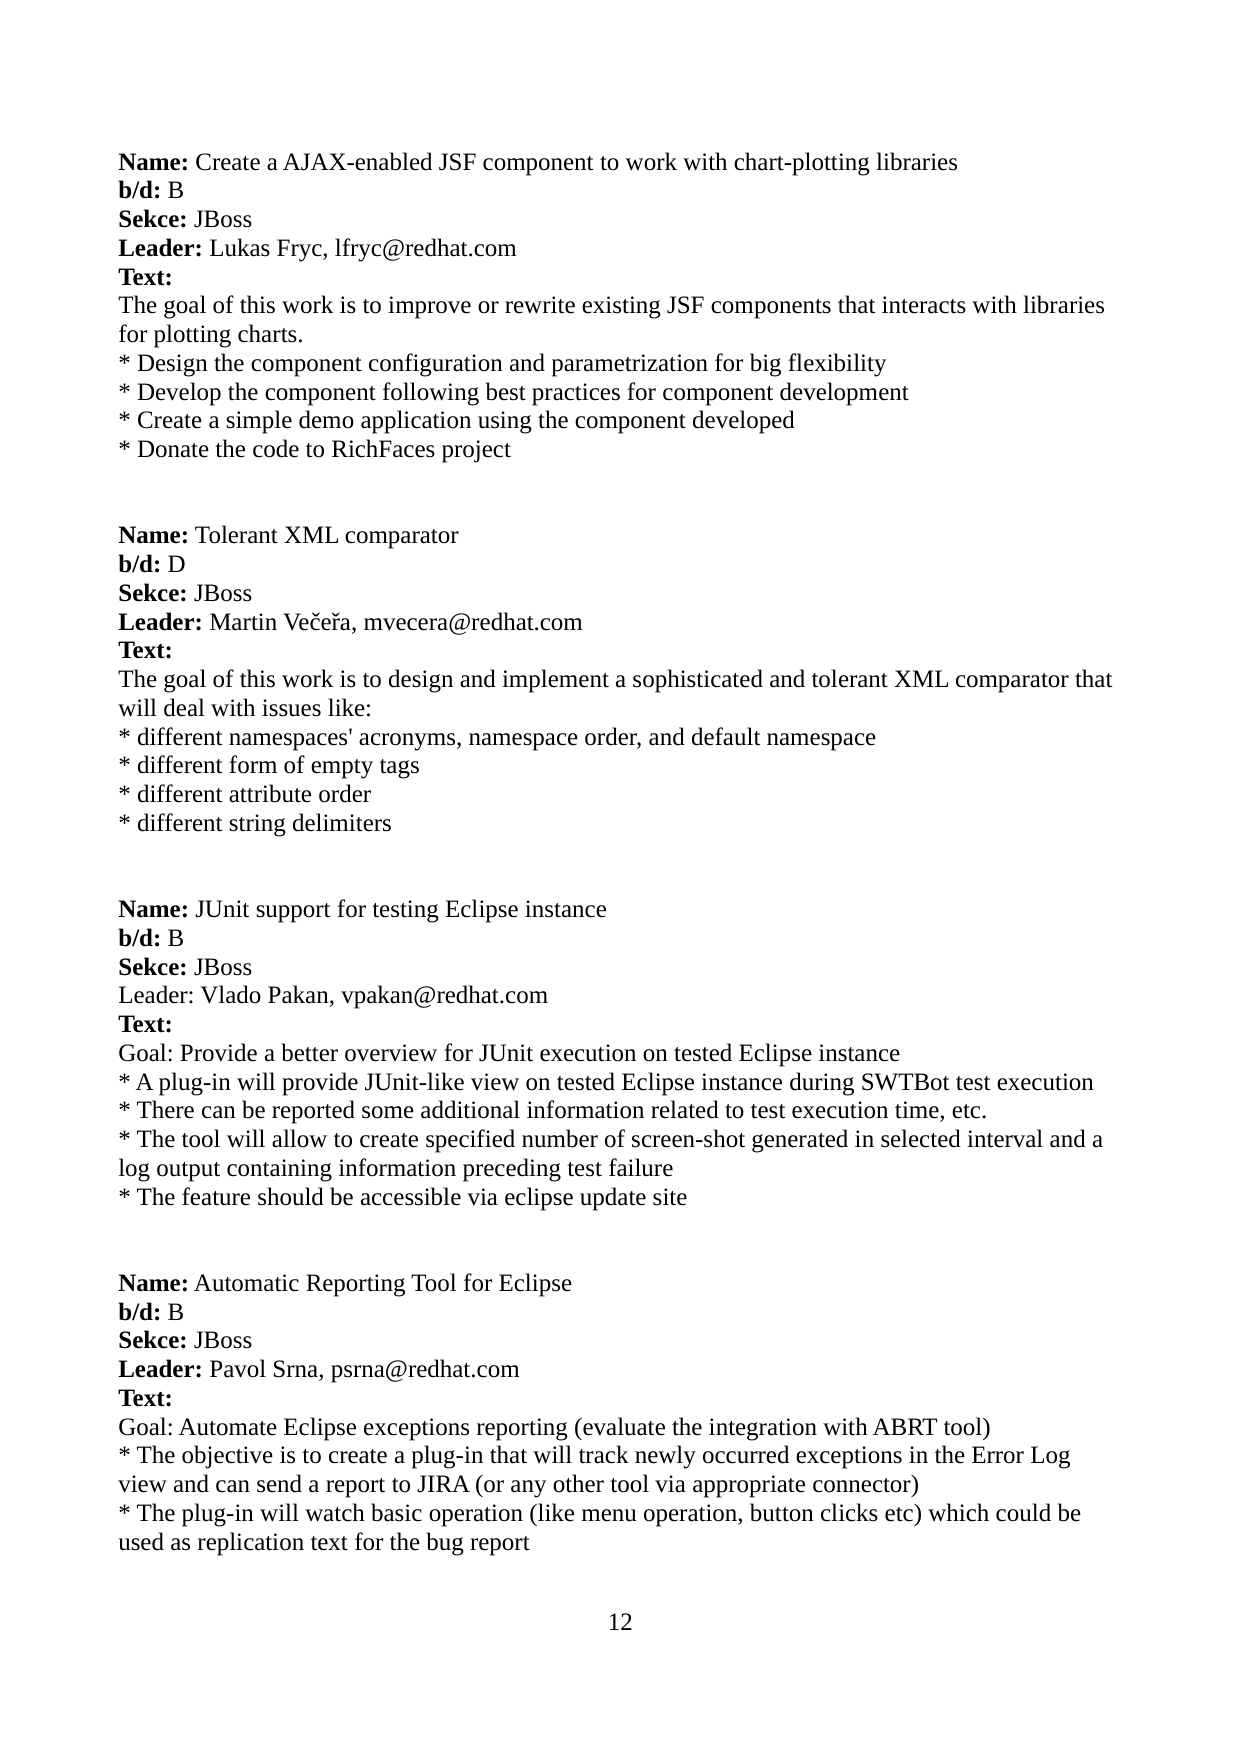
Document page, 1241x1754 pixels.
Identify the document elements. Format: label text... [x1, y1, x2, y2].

text * Design the component configuration and parametrization for big flexibility [118, 348, 1122, 377]
text Text: [118, 636, 1122, 664]
text b/d: B [118, 176, 1122, 204]
text Goal: Provide a better overview for JUnit execution on tested Eclipse instance [118, 1038, 1122, 1067]
text The goal of this work is to design and implement a sophisticated and tolerant XML comparator that will deal with issues like: [118, 664, 1122, 722]
text Name: JUnit support for testing Eclipse instance [118, 894, 1122, 923]
text Sekce: JBoss [118, 204, 1122, 233]
text Leader: Pavol Srna, psrna@redhat.com [118, 1354, 1122, 1383]
text Sekce: JBoss [118, 578, 1122, 607]
text b/d: D [118, 549, 1122, 578]
text b/d: B [118, 923, 1122, 952]
text * The feature should be accessible via eclipse update site [118, 1182, 1122, 1211]
text Sekce: JBoss [118, 1326, 1122, 1354]
text Name: Tolerant XML comparator [118, 521, 1122, 549]
text * different form of empty tags [118, 751, 1122, 779]
text * The objective is to create a plug-in that will track newly occurred exceptions in the Error Log view and can send a report to JIRA (or any other tool via appropriate connector) [118, 1441, 1122, 1498]
text Name: Create a AJAX-enabled JSF component to work with chart-plotting libraries [118, 147, 1122, 176]
text Leader: Martin Večeřa, mvecera@redhat.com [118, 607, 1122, 636]
text Goal: Automate Eclipse exceptions reporting (evaluate the integration with ABRT tool) [118, 1412, 1122, 1441]
text * The plug-in will watch basic operation (like menu operation, button clicks etc) which could be used as replication text for the bug report [118, 1498, 1122, 1556]
text The goal of this work is to improve or rewrite existing JSF components that interacts with libraries for plotting charts. [118, 291, 1122, 348]
text Leader: Vlado Pakan, vpakan@redhat.com [118, 981, 1122, 1009]
text * different namespaces' acronyms, namespace order, and default namespace [118, 722, 1122, 751]
text * The tool will allow to create specified number of screen-shot generated in selected interval and a log output containing information preceding test failure [118, 1124, 1122, 1182]
text * Donate the code to RichFaces project [118, 434, 1122, 463]
text * different attribute order [118, 779, 1122, 808]
text * different string delimiters [118, 808, 1122, 837]
text Text: [118, 262, 1122, 291]
text * Develop the component following best practices for component development [118, 377, 1122, 406]
text * There can be reported some additional information related to test execution time, etc. [118, 1096, 1122, 1124]
text * A plug-in will provide JUnit-like view on tested Eclipse instance during SWTBot test execution [118, 1067, 1122, 1096]
text Leader: Lukas Fryc, lfryc@redhat.com [118, 233, 1122, 262]
text b/d: B [118, 1297, 1122, 1326]
text Text: [118, 1009, 1122, 1038]
text Sekce: JBoss [118, 952, 1122, 981]
text Text: [118, 1383, 1122, 1412]
text * Create a simple demo application using the component developed [118, 406, 1122, 434]
text Name: Automatic Reporting Tool for Eclipse [118, 1268, 1122, 1297]
